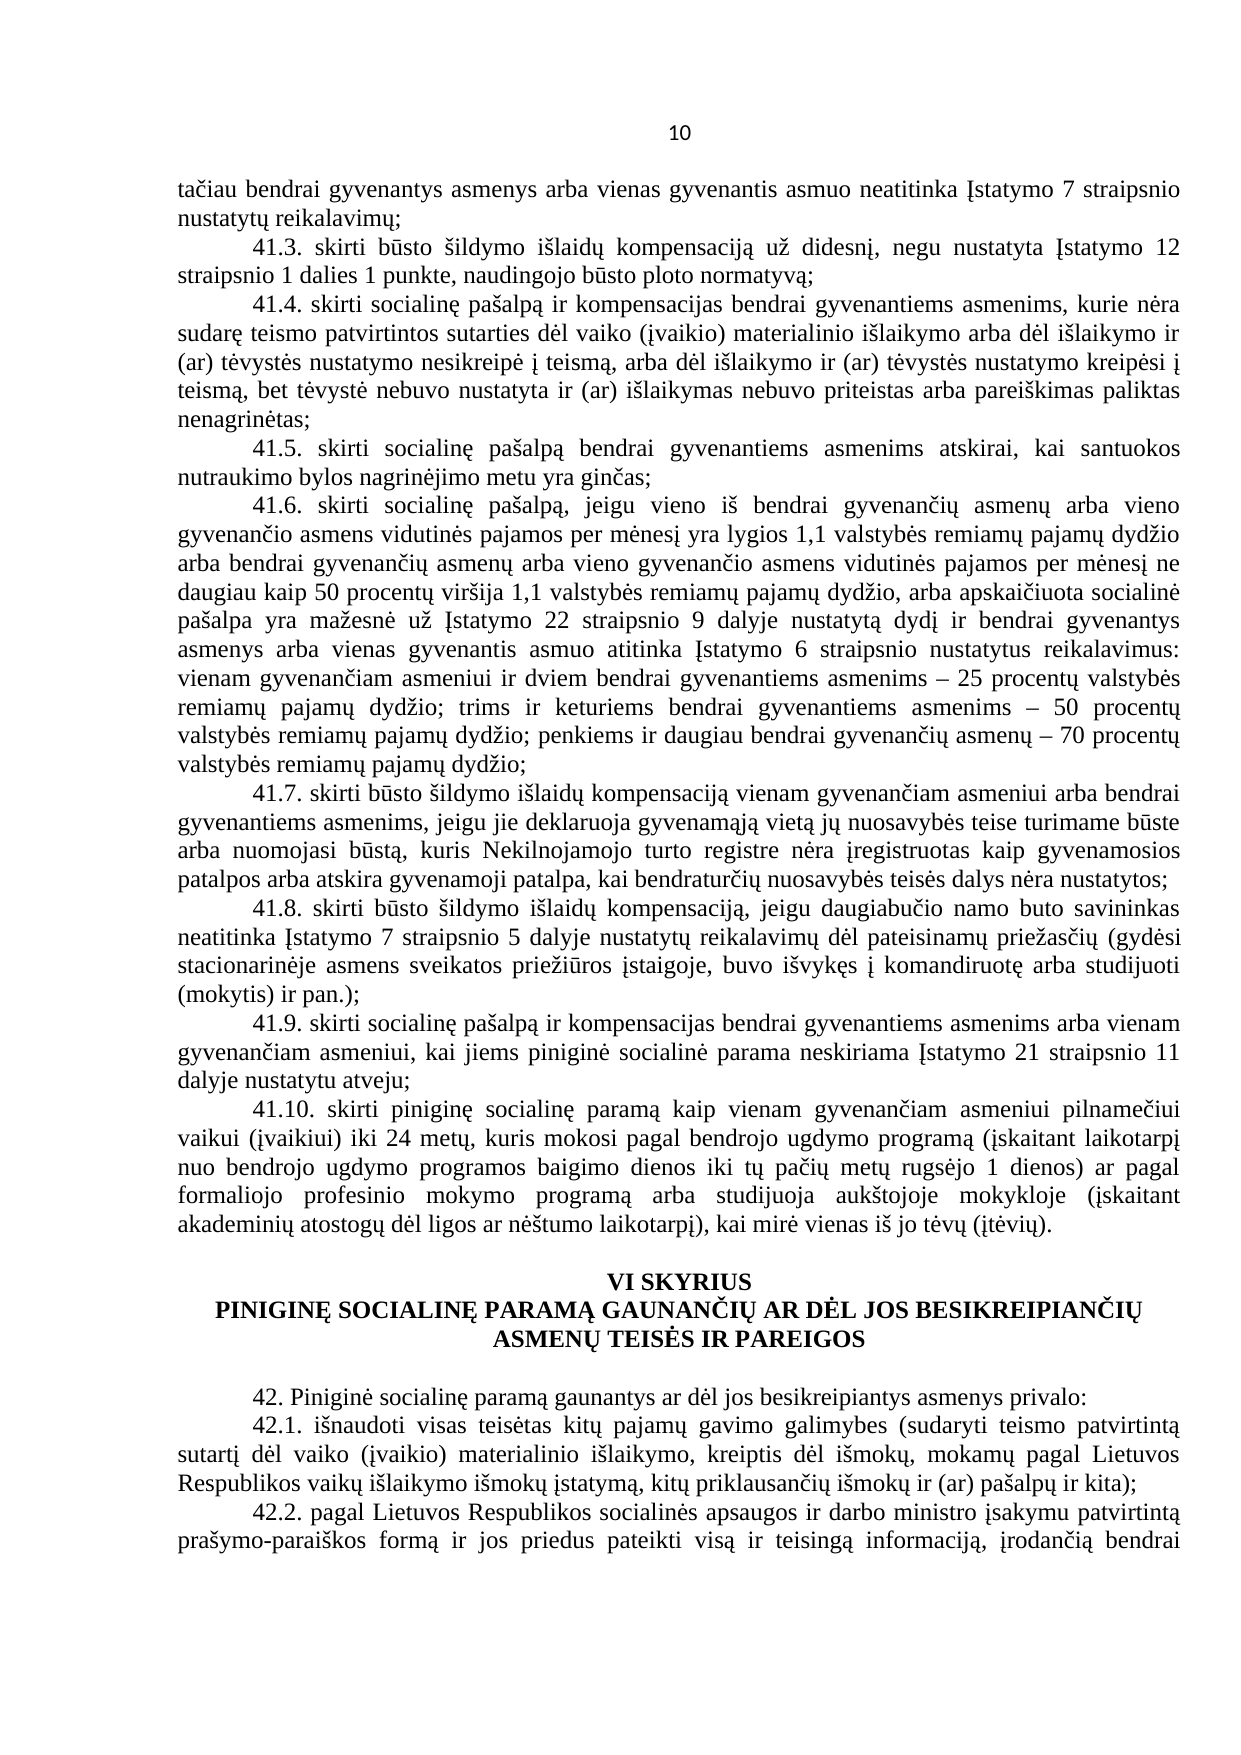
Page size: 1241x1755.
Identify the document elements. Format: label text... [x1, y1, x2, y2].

text 41.8. skirti būsto šildymo išlaidų kompensaciją, jeigu daugiabučio namo buto savininkas neatitinka Įstatymo 7 straipsnio 5 dalyje nustatytų reikalavimų dėl pateisinamų priežasčių (gydėsi stacionarinėje asmens sveikatos priežiūros įstaigoje, buvo išvykęs į komandiruotę arba studijuoti (mokytis) ir pan.); [177, 893, 1181, 1008]
text 41.9. skirti socialinę pašalpą ir kompensacijas bendrai gyvenantiems asmenims arba vienam gyvenančiam asmeniui, kai jiems piniginė socialinė parama neskiriama Įstatymo 21 straipsnio 11 dalyje nustatytu atveju; [177, 1008, 1181, 1094]
text PINIGINĘ SOCIALINĘ PARAMĄ GAUNANČIŲ AR DĖL JOS BESIKREIPIANČIŲ ASMENŲ TEISĖS IR PAREIGOS [177, 1295, 1181, 1353]
text tačiau bendrai gyvenantys asmenys arba vienas gyvenantis asmuo neatitinka Įstatymo 7 straipsnio nustatytų reikalavimų; [177, 174, 1181, 232]
text 41.7. skirti būsto šildymo išlaidų kompensaciją vienam gyvenančiam asmeniui arba bendrai gyvenantiems asmenims, jeigu jie deklaruoja gyvenamąją vietą jų nuosavybės teise turimame būste arba nuomojasi būstą, kuris Nekilnojamojo turto registre nėra įregistruotas kaip gyvenamosios patalpos arba atskira gyvenamoji patalpa, kai bendraturčių nuosavybės teisės dalys nėra nustatytos; [177, 778, 1181, 893]
text 41.3. skirti būsto šildymo išlaidų kompensaciją už didesnį, negu nustatyta Įstatymo 12 straipsnio 1 dalies 1 punkte, naudingojo būsto ploto normatyvą; [177, 232, 1181, 289]
text 42. Piniginė socialinę paramą gaunantys ar dėl jos besikreipiantys asmenys privalo: [177, 1382, 1181, 1410]
text 41.6. skirti socialinę pašalpą, jeigu vieno iš bendrai gyvenančių asmenų arba vieno gyvenančio asmens vidutinės pajamos per mėnesį yra lygios 1,1 valstybės remiamų pajamų dydžio arba bendrai gyvenančių asmenų arba vieno gyvenančio asmens vidutinės pajamos per mėnesį ne daugiau kaip 50 procentų viršija 1,1 valstybės remiamų pajamų dydžio, arba apskaičiuota socialinė pašalpa yra mažesnė už Įstatymo 22 straipsnio 9 dalyje nustatytą dydį ir bendrai gyvenantys asmenys arba vienas gyvenantis asmuo atitinka Įstatymo 6 straipsnio nustatytus reikalavimus: vienam gyvenančiam asmeniui ir dviem bendrai gyvenantiems asmenims – 25 procentų valstybės remiamų pajamų dydžio; trims ir keturiems bendrai gyvenantiems asmenims – 50 procentų valstybės remiamų pajamų dydžio; penkiems ir daugiau bendrai gyvenančių asmenų – 70 procentų valstybės remiamų pajamų dydžio; [177, 490, 1181, 778]
text 41.5. skirti socialinę pašalpą bendrai gyvenantiems asmenims atskirai, kai santuokos nutraukimo bylos nagrinėjimo metu yra ginčas; [177, 433, 1181, 490]
text 41.4. skirti socialinę pašalpą ir kompensacijas bendrai gyvenantiems asmenims, kurie nėra sudarę teismo patvirtintos sutarties dėl vaiko (įvaikio) materialinio išlaikymo arba dėl išlaikymo ir (ar) tėvystės nustatymo nesikreipė į teismą, arba dėl išlaikymo ir (ar) tėvystės nustatymo kreipėsi į teismą, bet tėvystė nebuvo nustatyta ir (ar) išlaikymas nebuvo priteistas arba pareiškimas paliktas nenagrinėtas; [177, 289, 1181, 433]
text 42.2. pagal Lietuvos Respublikos socialinės apsaugos ir darbo ministro įsakymu patvirtintą prašymo-paraiškos formą ir jos priedus pateikti visą ir teisingą informaciją, įrodančią bendrai [177, 1497, 1181, 1554]
text 42.1. išnaudoti visas teisėtas kitų pajamų gavimo galimybes (sudaryti teismo patvirtintą sutartį dėl vaiko (įvaikio) materialinio išlaikymo, kreiptis dėl išmokų, mokamų pagal Lietuvos Respublikos vaikų išlaikymo išmokų įstatymą, kitų priklausančių išmokų ir (ar) pašalpų ir kita); [177, 1410, 1181, 1497]
text 41.10. skirti piniginę socialinę paramą kaip vienam gyvenančiam asmeniui pilnamečiui vaikui (įvaikiui) iki 24 metų, kuris mokosi pagal bendrojo ugdymo programą (įskaitant laikotarpį nuo bendrojo ugdymo programos baigimo dienos iki tų pačių metų rugsėjo 1 dienos) ar pagal formaliojo profesinio mokymo programą arba studijuoja aukštojoje mokykloje (įskaitant akademinių atostogų dėl ligos ar nėštumo laikotarpį), kai mirė vienas iš jo tėvų (įtėvių). [177, 1094, 1181, 1238]
text VI SKYRIUS [177, 1267, 1181, 1295]
